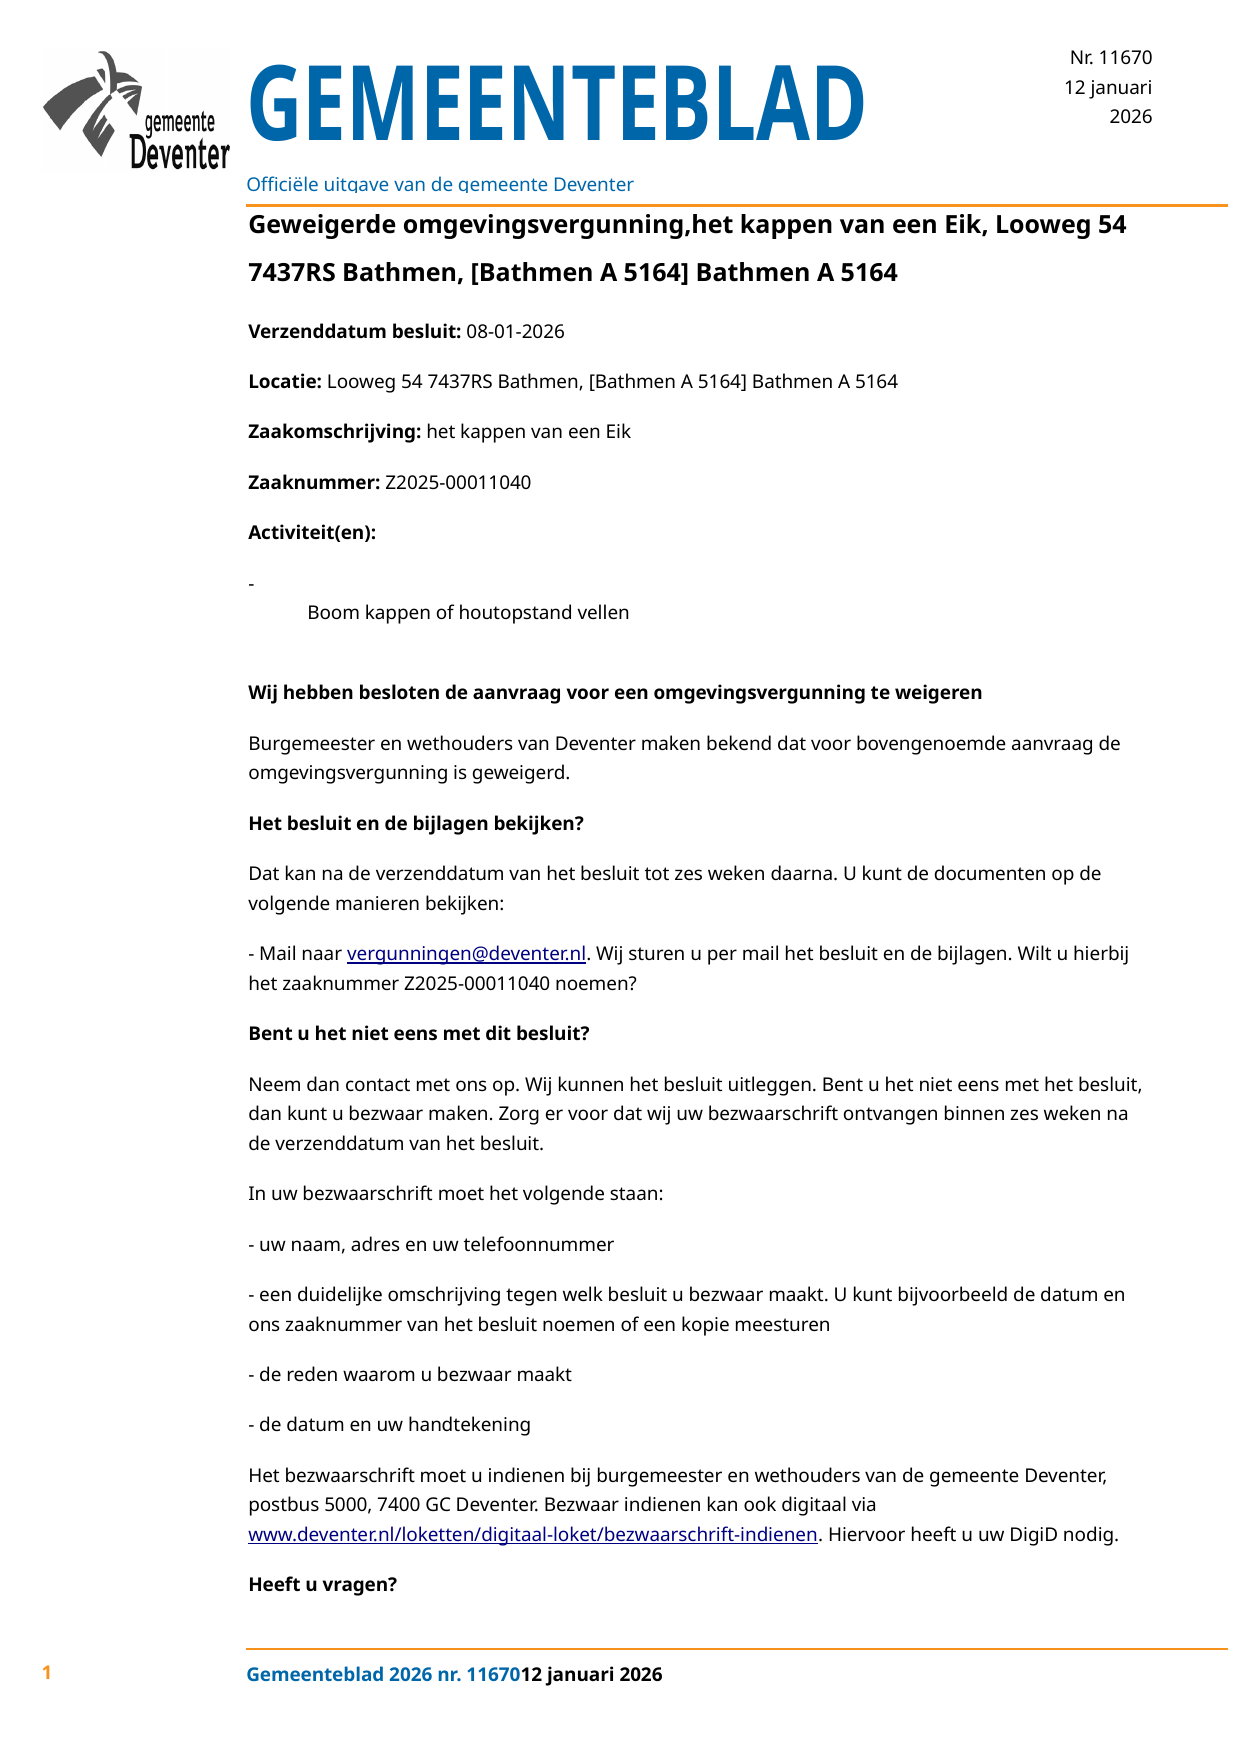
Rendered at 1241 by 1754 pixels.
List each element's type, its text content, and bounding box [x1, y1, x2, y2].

text Wij hebben besloten de aanvraag voor een omgevingsvergunning te weigeren [248, 679, 1152, 705]
text - uw naam, adres en uw telefoonnummer [248, 1231, 1152, 1257]
text Dat kan na de verzenddatum van het besluit tot zes weken daarna. U kunt de documenten op de volgende manieren bekijken: [248, 860, 1152, 916]
text Locatie: Looweg 54 7437RS Bathmen, [Bathmen A 5164] Bathmen A 5164 [248, 368, 1152, 394]
text Heeft u vragen? [248, 1572, 1152, 1597]
picture [41, 47, 231, 172]
text Neem dan contact met ons op. Wij kunnen het besluit uitleggen. Bent u het niet eens met het besluit, dan kunt u bezwaar maken. Zorg er voor dat wij uw bezwaarschrift ontvangen binnen zes weken na de verzenddatum van het besluit. [248, 1071, 1152, 1156]
text - een duidelijke omschrijving tegen welk besluit u bezwaar maakt. U kunt bijvoorbeeld de datum en ons zaaknummer van het besluit noemen of een kopie meesturen [248, 1281, 1152, 1337]
text Zaaknummer: Z2025-00011040 [248, 469, 1152, 495]
text Zaakomschrijving: het kappen van een Eik [248, 419, 1152, 444]
text Verzenddatum besluit: 08-01-2026 [248, 318, 1152, 344]
text - de datum en uw handtekening [248, 1412, 1152, 1437]
text - Mail naar vergunningen@deventer.nl. Wij sturen u per mail het besluit en de bijlagen. Wilt u hierbij het zaaknummer Z2025-00011040 noemen? [248, 940, 1152, 996]
text In uw bezwaarschrift moet het volgende staan: [248, 1180, 1152, 1206]
text Burgemeester en wethouders van Deventer maken bekend dat voor bovengenoemde aanvraag de omgevingsvergunning is geweigerd. [248, 730, 1152, 785]
text - de reden waarom u bezwaar maakt [248, 1361, 1152, 1387]
text Het bezwaarschrift moet u indienen bij burgemeester en wethouders van de gemeente Deventer, postbus 5000, 7400 GC Deventer. Bezwaar indienen kan ook digitaal via www.deventer.nl/loketten/digitaal-loket/bezwaarschrift-indienen. Hiervoor heeft u uw DigiD nodig. [248, 1462, 1152, 1547]
list Boom kappen of houtopstand vellen [248, 599, 1152, 625]
text Bent u het niet eens met dit besluit? [248, 1020, 1152, 1046]
text Activiteit(en): [248, 519, 1152, 545]
text Geweigerde omgevingsvergunning,het kappen van een Eik, Looweg 54 7437RS Bathmen, [Bathmen A 5164] Bathmen A 5164 [248, 207, 1152, 288]
text Het besluit en de bijlagen bekijken? [248, 810, 1152, 836]
